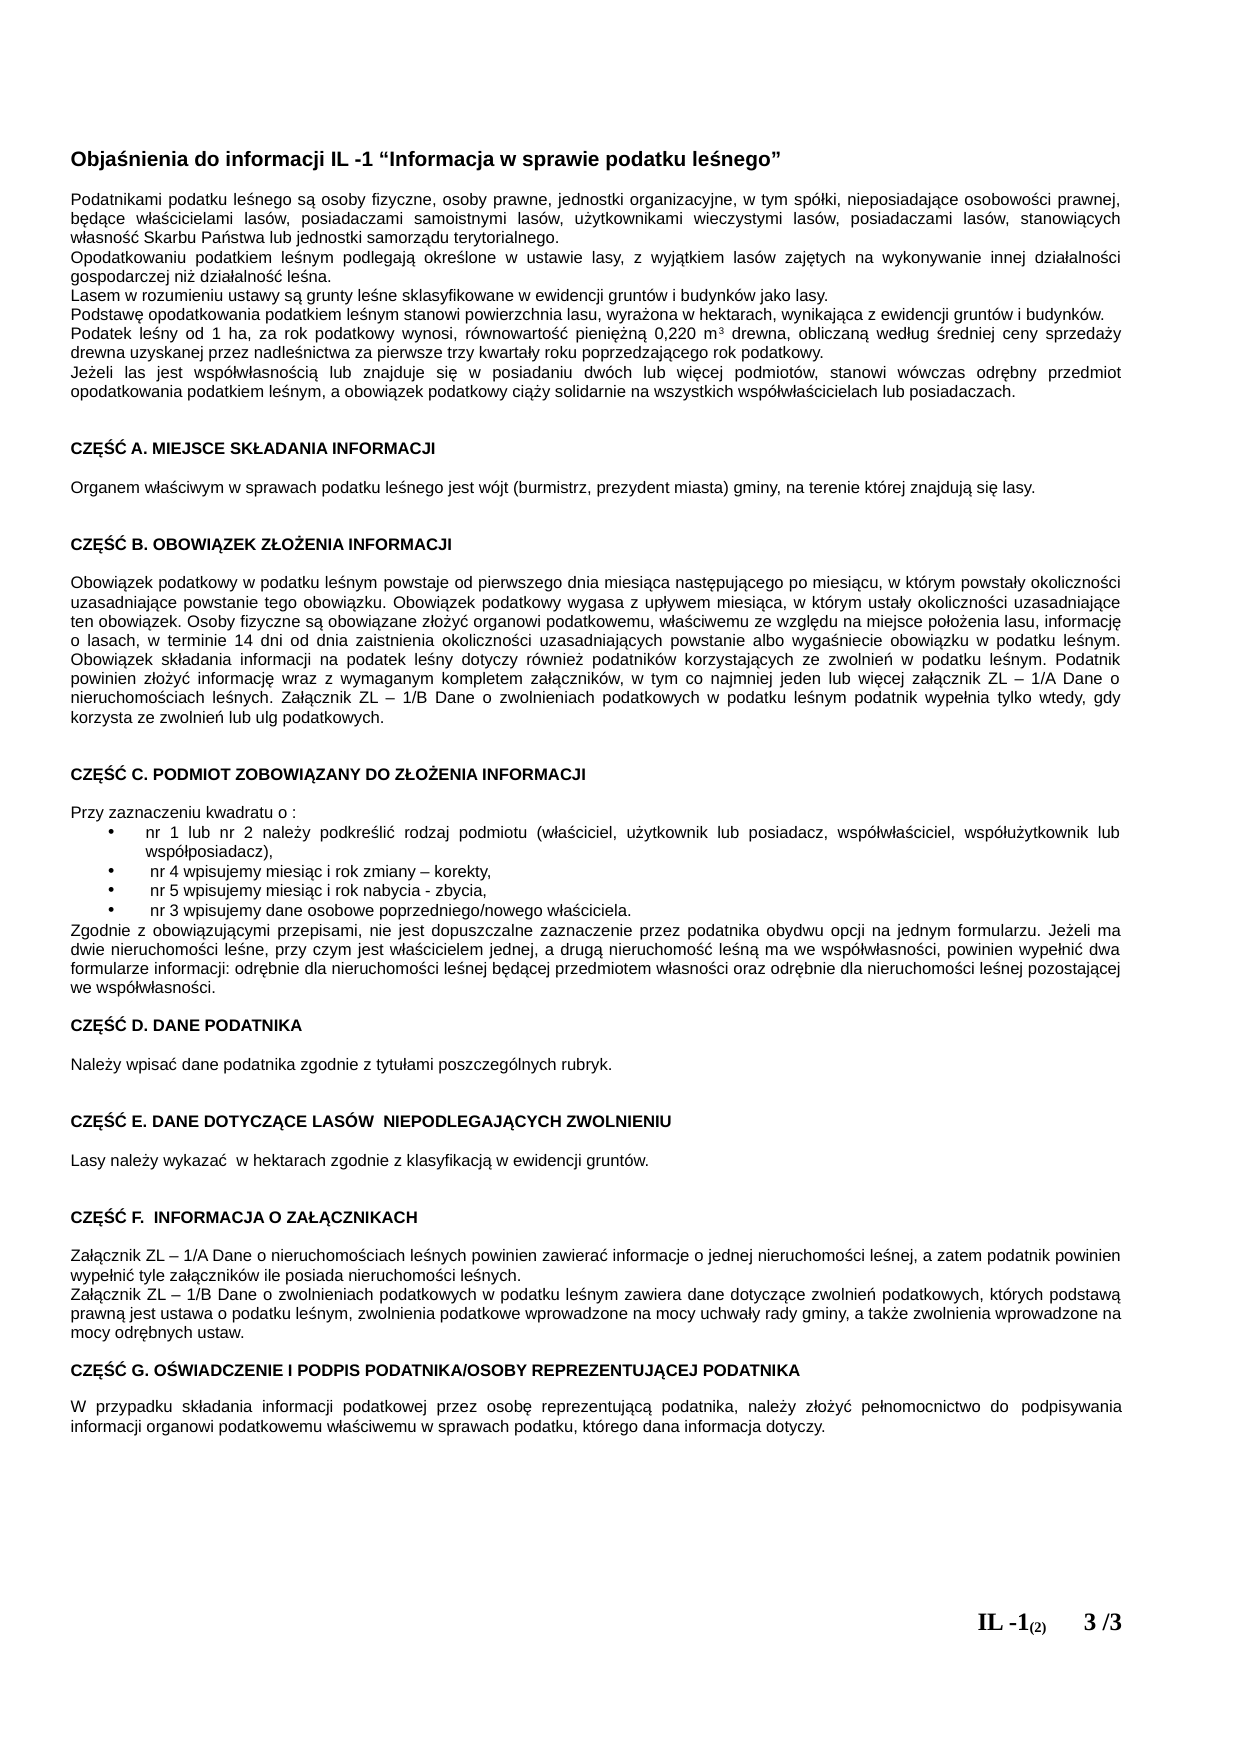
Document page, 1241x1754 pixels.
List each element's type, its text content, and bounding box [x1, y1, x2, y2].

text CZĘŚĆ D. DANE PODATNIKA [70, 1016, 1122, 1035]
text Opodatkowaniu podatkiem leśnym podlegają określone w ustawie lasy, z wyjątkiem lasów zajętych na wykonywanie innej działalności gospodarczej niż działalność leśna. [70, 247, 1122, 286]
text CZĘŚĆ G. OŚWIADCZENIE I PODPIS PODATNIKA/OSOBY REPREZENTUJĄCEJ PODATNIKA [70, 1361, 1122, 1380]
text CZĘŚĆ E. DANE DOTYCZĄCE LASÓW NIEPODLEGAJĄCYCH ZWOLNIENIU [70, 1112, 1122, 1131]
text CZĘŚĆ F. INFORMACJA O ZAŁĄCZNIKACH [70, 1208, 1122, 1227]
text Podatek leśny od 1 ha, za rok podatkowy wynosi, równowartość pieniężną 0,220 m3 drewna, obliczaną według średniej ceny sprzedaży drewna uzyskanej przez nadleśnictwa za pierwsze trzy kwartały roku poprzedzającego rok podatkowy. [70, 324, 1122, 362]
text Załącznik ZL – 1/A Dane o nieruchomościach leśnych powinien zawierać informacje o jednej nieruchomości leśnej, a zatem podatnik powinien wypełnić tyle załączników ile posiada nieruchomości leśnych. [70, 1246, 1122, 1284]
text Lasy należy wykazać w hektarach zgodnie z klasyfikacją w ewidencji gruntów. [70, 1150, 1122, 1169]
list nr 4 wpisujemy miesiąc i rok zmiany – korekty, [108, 861, 1122, 881]
text CZĘŚĆ A. MIEJSCE SKŁADANIA INFORMACJI [70, 439, 1122, 458]
text CZĘŚĆ C. PODMIOT ZOBOWIĄZANY DO ZŁOŻENIA INFORMACJI [70, 765, 1122, 784]
text Lasem w rozumieniu ustawy są grunty leśne sklasyfikowane w ewidencji gruntów i budynków jako lasy. [70, 286, 1122, 305]
text Przy zaznaczeniu kwadratu o : [70, 803, 1122, 822]
text CZĘŚĆ B. OBOWIĄZEK ZŁOŻENIA INFORMACJI [70, 535, 1122, 554]
list nr 5 wpisujemy miesiąc i rok nabycia - zbycia, [108, 881, 1122, 901]
list nr 1 lub nr 2 należy podkreślić rodzaj podmiotu (właściciel, użytkownik lub posiadacz, współwłaściciel, współużytkownik lub współposiadacz), [108, 822, 1122, 861]
list nr 3 wpisujemy dane osobowe poprzedniego/nowego właściciela. [108, 901, 1122, 920]
text Załącznik ZL – 1/B Dane o zwolnieniach podatkowych w podatku leśnym zawiera dane dotyczące zwolnień podatkowych, których podstawą prawną jest ustawa o podatku leśnym, zwolnienia podatkowe wprowadzone na mocy uchwały rady gminy, a także zwolnienia wprowadzone na mocy odrębnych ustaw. [70, 1284, 1122, 1342]
text Podatnikami podatku leśnego są osoby fizyczne, osoby prawne, jednostki organizacyjne, w tym spółki, nieposiadające osobowości prawnej, będące właścicielami lasów, posiadaczami samoistnymi lasów, użytkownikami wieczystymi lasów, posiadaczami lasów, stanowiących własność Skarbu Państwa lub jednostki samorządu terytorialnego. [70, 190, 1122, 247]
text W przypadku składania informacji podatkowej przez osobę reprezentującą podatnika, należy złożyć pełnomocnictwo do podpisywania informacji organowi podatkowemu właściwemu w sprawach podatku, którego dana informacja dotyczy. [70, 1393, 1122, 1436]
text Organem właściwym w sprawach podatku leśnego jest wójt (burmistrz, prezydent miasta) gminy, na terenie której znajdują się lasy. [70, 477, 1122, 497]
text Podstawę opodatkowania podatkiem leśnym stanowi powierzchnia lasu, wyrażona w hektarach, wynikająca z ewidencji gruntów i budynków. [70, 305, 1122, 324]
text Należy wpisać dane podatnika zgodnie z tytułami poszczególnych rubryk. [70, 1054, 1122, 1074]
text Jeżeli las jest współwłasnością lub znajduje się w posiadaniu dwóch lub więcej podmiotów, stanowi wówczas odrębny przedmiot opodatkowania podatkiem leśnym, a obowiązek podatkowy ciąży solidarnie na wszystkich współwłaścicielach lub posiadaczach. [70, 362, 1122, 401]
text Objaśnienia do informacji IL -1 “Informacja w sprawie podatku leśnego” [70, 147, 1122, 171]
text Obowiązek podatkowy w podatku leśnym powstaje od pierwszego dnia miesiąca następującego po miesiącu, w którym powstały okoliczności uzasadniające powstanie tego obowiązku. Obowiązek podatkowy wygasa z upływem miesiąca, w którym ustały okoliczności uzasadniające ten obowiązek. Osoby fizyczne są obowiązane złożyć organowi podatkowemu, właściwemu ze względu na miejsce położenia lasu, informację o lasach, w terminie 14 dni od dnia zaistnienia okoliczności uzasadniających powstanie albo wygaśniecie obowiązku w podatku leśnym. Obowiązek składania informacji na podatek leśny dotyczy również podatników korzystających ze zwolnień w podatku leśnym. Podatnik powinien złożyć informację wraz z wymaganym kompletem załączników, w tym co najmniej jeden lub więcej załącznik ZL – 1/A Dane o nieruchomościach leśnych. Załącznik ZL – 1/B Dane o zwolnieniach podatkowych w podatku leśnym podatnik wypełnia tylko wtedy, gdy korzysta ze zwolnień lub ulg podatkowych. [70, 573, 1122, 727]
text Zgodnie z obowiązującymi przepisami, nie jest dopuszczalne zaznaczenie przez podatnika obydwu opcji na jednym formularzu. Jeżeli ma dwie nieruchomości leśne, przy czym jest właścicielem jednej, a drugą nieruchomość leśną ma we współwłasności, powinien wypełnić dwa formularze informacji: odrębnie dla nieruchomości leśnej będącej przedmiotem własności oraz odrębnie dla nieruchomości leśnej pozostającej we współwłasności. [70, 920, 1122, 997]
